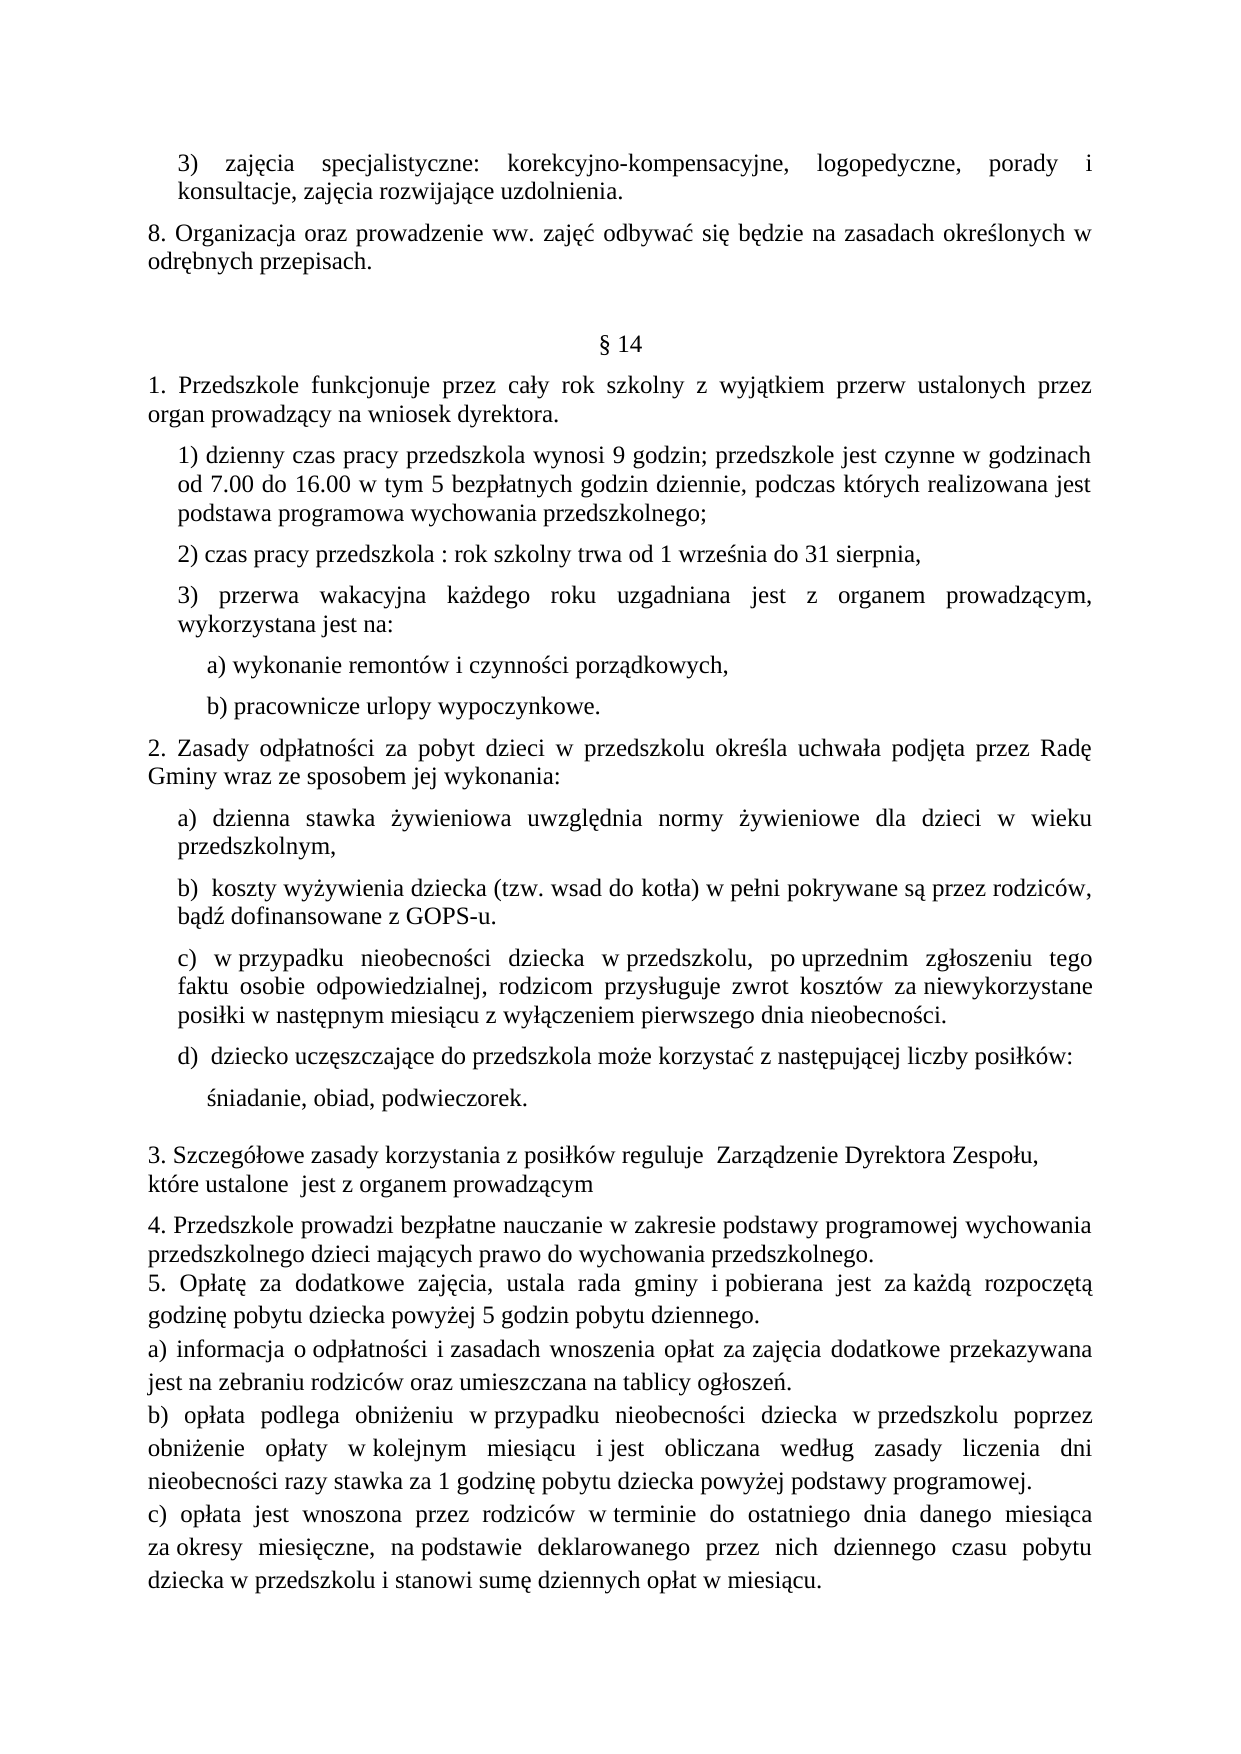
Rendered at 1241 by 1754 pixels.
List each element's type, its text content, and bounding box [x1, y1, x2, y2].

list 4. Przedszkole prowadzi bezpłatne nauczanie w zakresie podstawy programowej wychowania przedszkolnego dzieci mających prawo do wychowania przedszkolnego. [148, 1210, 1093, 1268]
list b) opłata podlega obniżeniu w przypadku nieobecności dziecka w przedszkolu poprzez obniżenie opłaty w kolejnym miesiącu i jest obliczana według zasady liczenia dni nieobecności razy stawka za 1 godzinę pobytu dziecka powyżej podstawy programowej. [110, 1400, 1093, 1494]
text 3) zajęcia specjalistyczne: korekcyjno-kompensacyjne, logopedyczne, porady i konsultacje, zajęcia rozwijające uzdolnienia. [177, 148, 1093, 205]
list c) opłata jest wnoszona przez rodziców w terminie do ostatniego dnia danego miesiąca za okresy miesięczne, na podstawie deklarowanego przez nich dziennego czasu pobytu dziecka w przedszkolu i stanowi sumę dziennych opłat w miesiącu. [110, 1499, 1093, 1593]
text § 14 [148, 329, 1093, 358]
list b) koszty wyżywienia dziecka (tzw. wsad do kotła) w pełni pokrywane są przez rodziców, bądź dofinansowane z GOPS-u. [177, 873, 1093, 930]
list 5. Opłatę za dodatkowe zajęcia, ustala rada gminy i pobierana jest za każdą rozpoczętą godzinę pobytu dziecka powyżej 5 godzin pobytu dziennego. [110, 1268, 1093, 1329]
list d) dziecko uczęszczające do przedszkola może korzystać z następującej liczby posiłków: [177, 1041, 1093, 1070]
list b) pracownicze urlopy wypoczynkowe. [207, 691, 1093, 720]
list 3) przerwa wakacyjna każdego roku uzgadniana jest z organem prowadzącym, wykorzystana jest na: [177, 580, 1093, 638]
list śniadanie, obiad, podwieczorek. [207, 1083, 1093, 1111]
list 2) czas pracy przedszkola : rok szkolny trwa od 1 września do 31 sierpnia, [177, 539, 1093, 568]
list 1) dzienny czas pracy przedszkola wynosi 9 godzin; przedszkole jest czynne w godzinach od 7.00 do 16.00 w tym 5 bezpłatnych godzin dziennie, podczas których realizowana jest podstawa programowa wychowania przedszkolnego; [177, 440, 1093, 526]
list a) wykonanie remontów i czynności porządkowych, [207, 650, 1093, 679]
list c) w przypadku nieobecności dziecka w przedszkolu, po uprzednim zgłoszeniu tego faktu osobie odpowiedzialnej, rodzicom przysługuje zwrot kosztów za niewykorzystane posiłki w następnym miesiącu z wyłączeniem pierwszego dnia nieobecności. [177, 943, 1093, 1029]
list a) dzienna stawka żywieniowa uwzględnia normy żywieniowe dla dzieci w wieku przedszkolnym, [177, 803, 1093, 860]
text 3. Szczegółowe zasady korzystania z posiłków reguluje Zarządzenie Dyrektora Zespołu, które ustalone jest z organem prowadzącym [148, 1140, 1093, 1198]
list 2. Zasady odpłatności za pobyt dzieci w przedszkolu określa uchwała podjęta przez Radę Gminy wraz ze sposobem jej wykonania: [148, 733, 1093, 790]
list 1. Przedszkole funkcjonuje przez cały rok szkolny z wyjątkiem przerw ustalonych przez organ prowadzący na wniosek dyrektora. [148, 370, 1093, 428]
list a) informacja o odpłatności i zasadach wnoszenia opłat za zajęcia dodatkowe przekazywana jest na zebraniu rodziców oraz umieszczana na tablicy ogłoszeń. [110, 1334, 1093, 1395]
text 8. Organizacja oraz prowadzenie ww. zajęć odbywać się będzie na zasadach określonych w odrębnych przepisach. [148, 218, 1093, 275]
